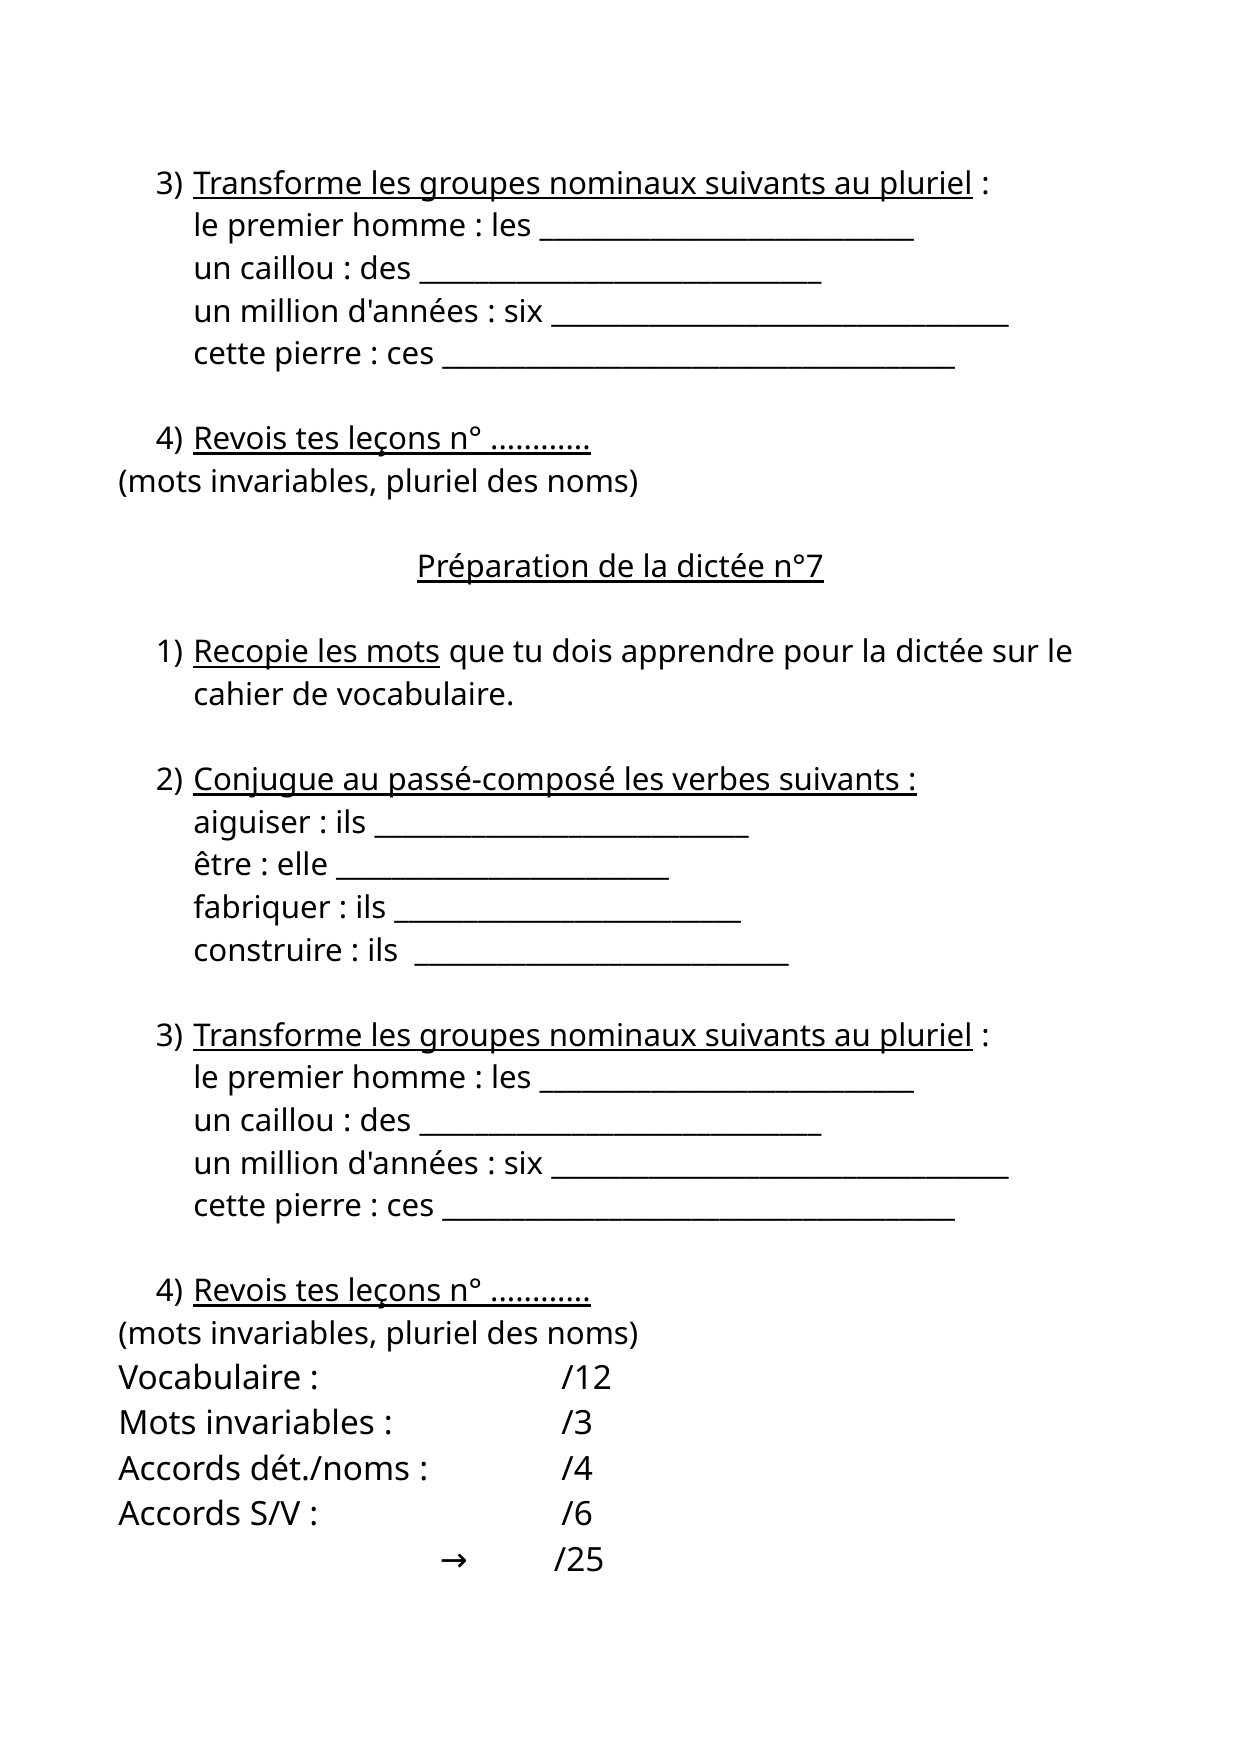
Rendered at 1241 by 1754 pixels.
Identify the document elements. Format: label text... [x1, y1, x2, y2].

text Accords S/V : /6 [118, 1490, 1122, 1535]
list Conjugue au passé-composé les verbes suivants : [156, 757, 1122, 800]
text Mots invariables : /3 [118, 1399, 1122, 1444]
list le premier homme : les ___________________________ [156, 203, 1122, 246]
list Transforme les groupes nominaux suivants au pluriel : [156, 1013, 1122, 1055]
text (mots invariables, pluriel des noms) [118, 1311, 1122, 1354]
list cette pierre : ces _____________________________________ [156, 331, 1122, 374]
list être : elle ________________________ [156, 842, 1122, 885]
list Revois tes leçons n° ............ [156, 416, 1122, 459]
list un caillou : des _____________________________ [156, 246, 1122, 288]
list un million d'années : six _________________________________ [156, 1141, 1122, 1183]
list cette pierre : ces _____________________________________ [156, 1183, 1122, 1226]
list le premier homme : les ___________________________ [156, 1055, 1122, 1098]
list un caillou : des _____________________________ [156, 1098, 1122, 1141]
list Recopie les mots que tu dois apprendre pour la dictée sur le cahier de vocabulaire. [156, 629, 1122, 714]
list aiguiser : ils ___________________________ [156, 800, 1122, 842]
list fabriquer : ils _________________________ [156, 885, 1122, 928]
text Préparation de la dictée n°7 [118, 544, 1122, 587]
text → /25 [118, 1535, 1122, 1581]
list Transforme les groupes nominaux suivants au pluriel : [156, 161, 1122, 203]
text Vocabulaire : /12 [118, 1354, 1122, 1399]
list un million d'années : six _________________________________ [156, 288, 1122, 331]
text (mots invariables, pluriel des noms) [118, 459, 1122, 502]
list Revois tes leçons n° ............ [156, 1268, 1122, 1311]
list construire : ils ___________________________ [156, 928, 1122, 970]
text Accords dét./noms : /4 [118, 1444, 1122, 1490]
